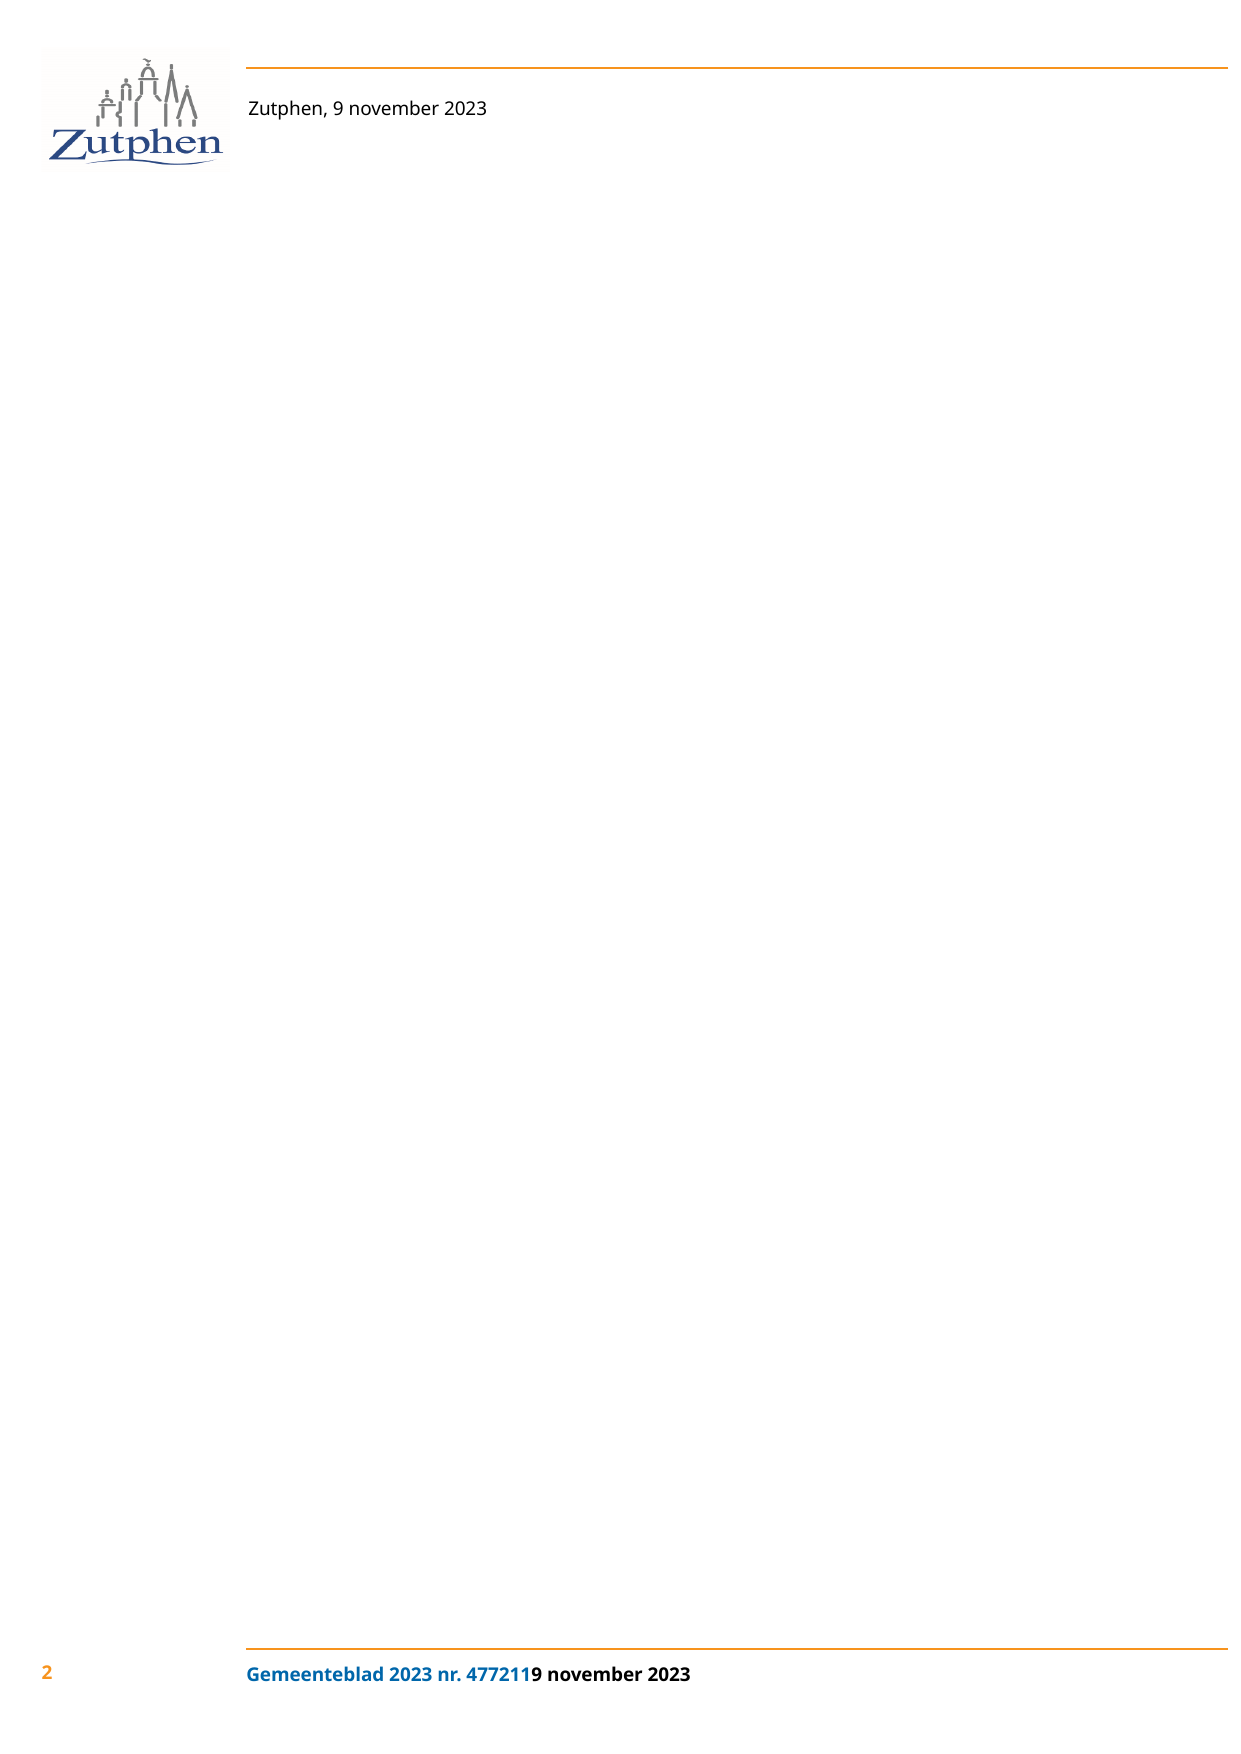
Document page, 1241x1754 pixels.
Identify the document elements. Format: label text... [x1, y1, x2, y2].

picture [41, 47, 231, 172]
text Zutphen, 9 november 2023 [248, 95, 1152, 121]
